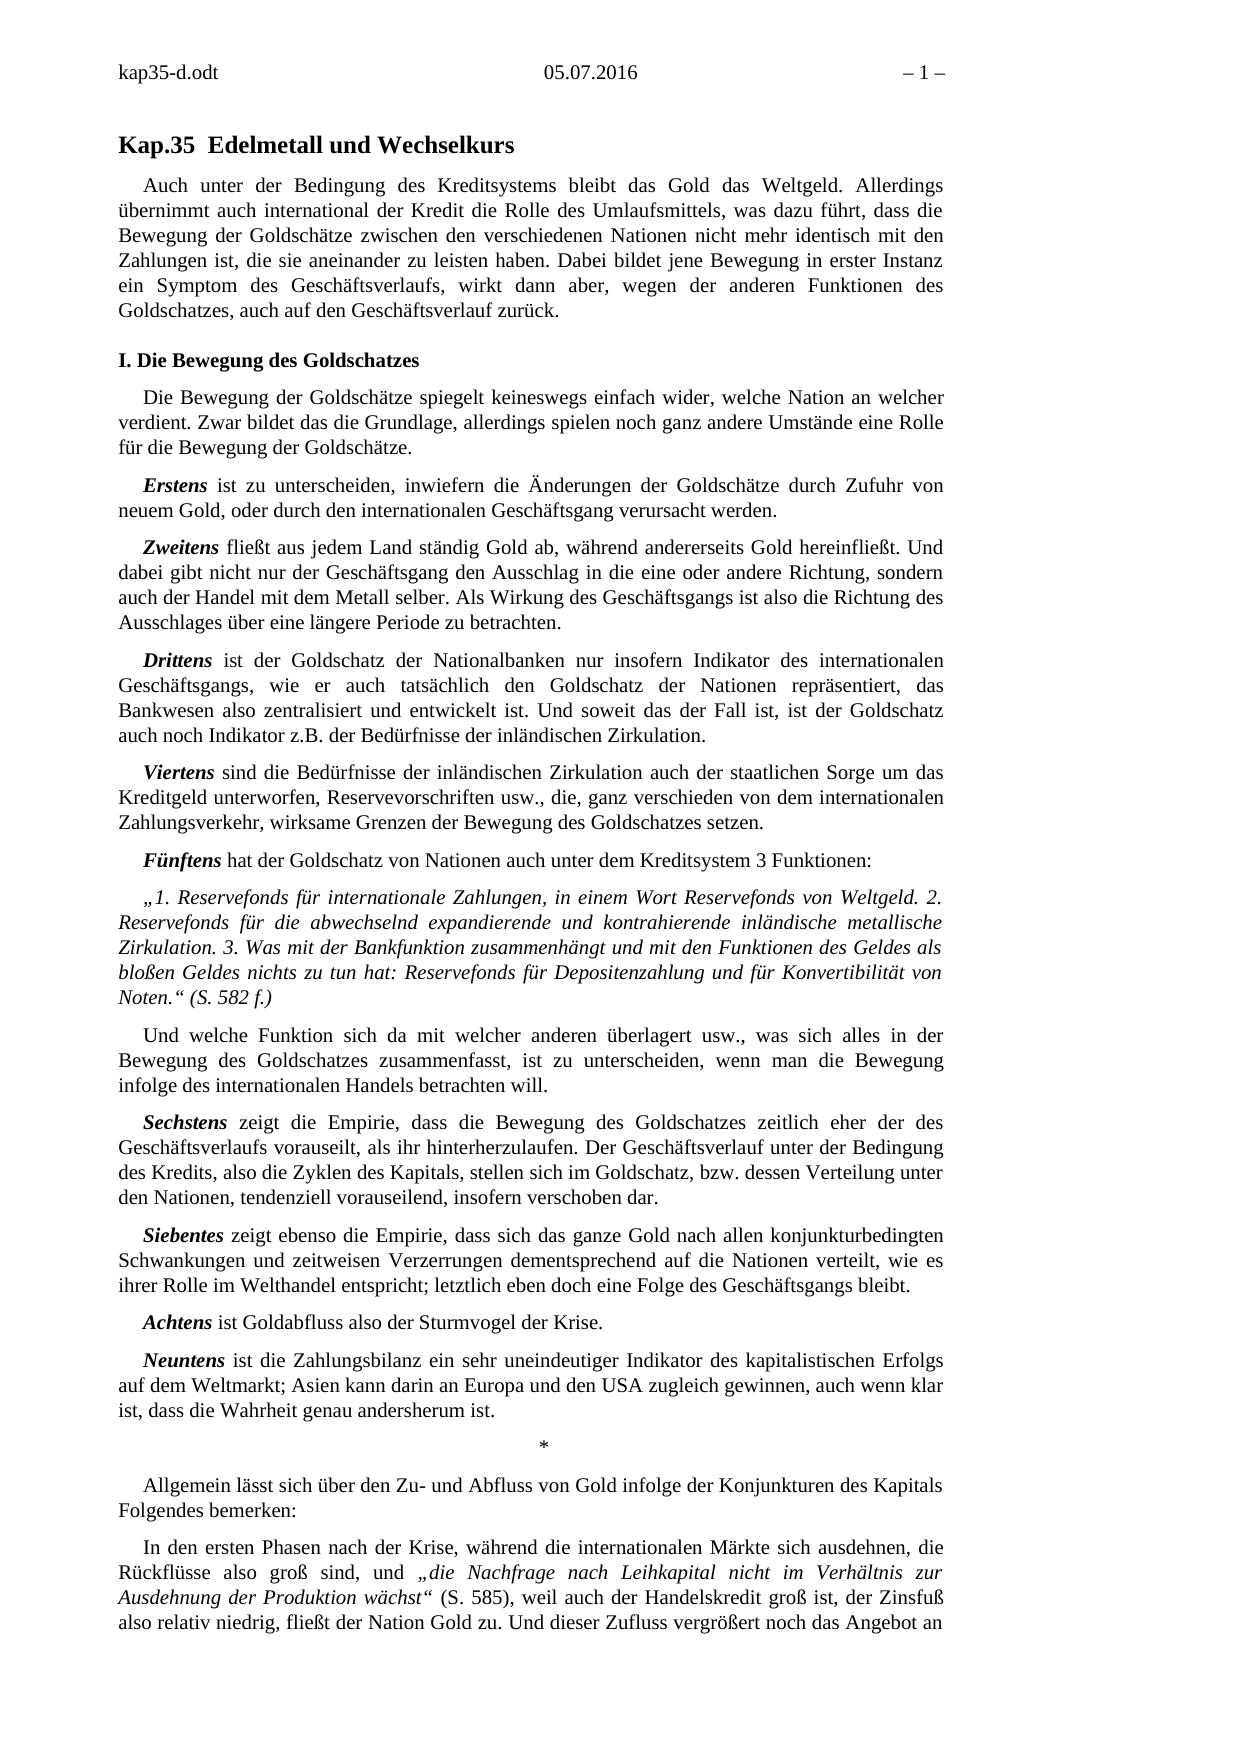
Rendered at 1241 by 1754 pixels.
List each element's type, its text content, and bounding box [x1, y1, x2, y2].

text Die Bewegung der Goldschätze spiegelt keineswegs einfach wider, welche Nation an welcher verdient. Zwar bildet das die Grundlage, allerdings spielen noch ganz andere Umstände eine Rolle für die Bewegung der Goldschätze. [118, 385, 945, 460]
text „1. Reservefonds für internationale Zahlungen, in einem Wort Reservefonds von Weltgeld. 2. Reservefonds für die abwechselnd expandierende und kontrahierende inländische metallische Zirkulation. 3. Was mit der Bankfunktion zusammenhängt und mit den Funktionen des Geldes als bloßen Geldes nichts zu tun hat: Reservefonds für Depositenzahlung und für Konvertibilität von Noten.“ (S. 582 f.) [118, 885, 945, 1010]
text Auch unter der Bedingung des Kreditsystems bleibt das Gold das Weltgeld. Allerdings übernimmt auch international der Kredit die Rolle des Umlaufsmittels, was dazu führt, dass die Bewegung der Goldschätze zwischen den verschiedenen Nationen nicht mehr identisch mit den Zahlungen ist, die sie aneinander zu leisten haben. Dabei bildet jene Bewegung in erster Instanz ein Symptom des Geschäftsverlaufs, wirkt dann aber, wegen der anderen Funktionen des Goldschatzes, auch auf den Geschäftsverlauf zurück. [118, 172, 945, 322]
text Und welche Funktion sich da mit welcher anderen überlagert usw., was sich alles in der Bewegung des Goldschatzes zusammenfasst, ist zu unterscheiden, wenn man die Bewegung infolge des internationalen Handels betrachten will. [118, 1022, 945, 1097]
text Erstens ist zu unterscheiden, inwiefern die Änderungen der Goldschätze durch Zufuhr von neuem Gold, oder durch den internationalen Geschäftsgang verursacht werden. [118, 472, 945, 522]
text Sechstens zeigt die Empirie, dass die Bewegung des Goldschatzes zeitlich eher der des Geschäftsverlaufs vorauseilt, als ihr hinterherzulaufen. Der Geschäftsverlauf unter der Bedingung des Kredits, also die Zyklen des Kapitals, stellen sich im Goldschatz, bzw. dessen Verteilung unter den Nationen, tendenziell vorauseilend, insofern verschoben dar. [118, 1110, 945, 1210]
text Drittens ist der Goldschatz der Nationalbanken nur insofern Indikator des internationalen Geschäftsgangs, wie er auch tatsächlich den Goldschatz der Nationen repräsentiert, das Bankwesen also zentralisiert und entwickelt ist. Und soweit das der Fall ist, ist der Goldschatz auch noch Indikator z.B. der Bedürfnisse der inländischen Zirkulation. [118, 647, 945, 747]
text In den ersten Phasen nach der Krise, während die internationalen Märkte sich ausdehnen, die Rückflüsse also groß sind, und „die Nachfrage nach Leihkapital nicht im Verhältnis zur Ausdehnung der Produktion wächst“ (S. 585), weil auch der Handelskredit groß ist, der Zinsfuß also relativ niedrig, fließt der Nation Gold zu. Und dieser Zufluss vergrößert noch das Angebot an [118, 1535, 945, 1635]
text Kap.35 Edelmetall und Wechselkurs [118, 131, 945, 160]
text * [118, 1435, 945, 1460]
text Allgemein lässt sich über den Zu- und Abfluss von Gold infolge der Konjunkturen des Kapitals Folgendes bemerken: [118, 1472, 945, 1522]
text Fünftens hat der Goldschatz von Nationen auch unter dem Kreditsystem 3 Funktionen: [118, 847, 945, 872]
text Zweitens fließt aus jedem Land ständig Gold ab, während andererseits Gold hereinfließt. Und dabei gibt nicht nur der Geschäftsgang den Ausschlag in die eine oder andere Richtung, sondern auch der Handel mit dem Metall selber. Als Wirkung des Geschäftsgangs ist also die Richtung des Ausschlages über eine längere Periode zu betrachten. [118, 535, 945, 635]
text I. Die Bewegung des Goldschatzes [118, 347, 945, 372]
text Viertens sind die Bedürfnisse der inländischen Zirkulation auch der staatlichen Sorge um das Kreditgeld unterworfen, Reservevorschriften usw., die, ganz verschieden von dem internationalen Zahlungsverkehr, wirksame Grenzen der Bewegung des Goldschatzes setzen. [118, 760, 945, 835]
text Siebentes zeigt ebenso die Empirie, dass sich das ganze Gold nach allen konjunkturbedingten Schwankungen und zeitweisen Verzerrungen dementsprechend auf die Nationen verteilt, wie es ihrer Rolle im Welthandel entspricht; letztlich eben doch eine Folge des Geschäftsgangs bleibt. [118, 1222, 945, 1297]
text Neuntens ist die Zahlungsbilanz ein sehr uneindeutiger Indikator des kapitalistischen Erfolgs auf dem Weltmarkt; Asien kann darin an Europa und den USA zugleich gewinnen, auch wenn klar ist, dass die Wahrheit genau andersherum ist. [118, 1347, 945, 1422]
text Achtens ist Goldabfluss also der Sturmvogel der Krise. [118, 1310, 945, 1335]
